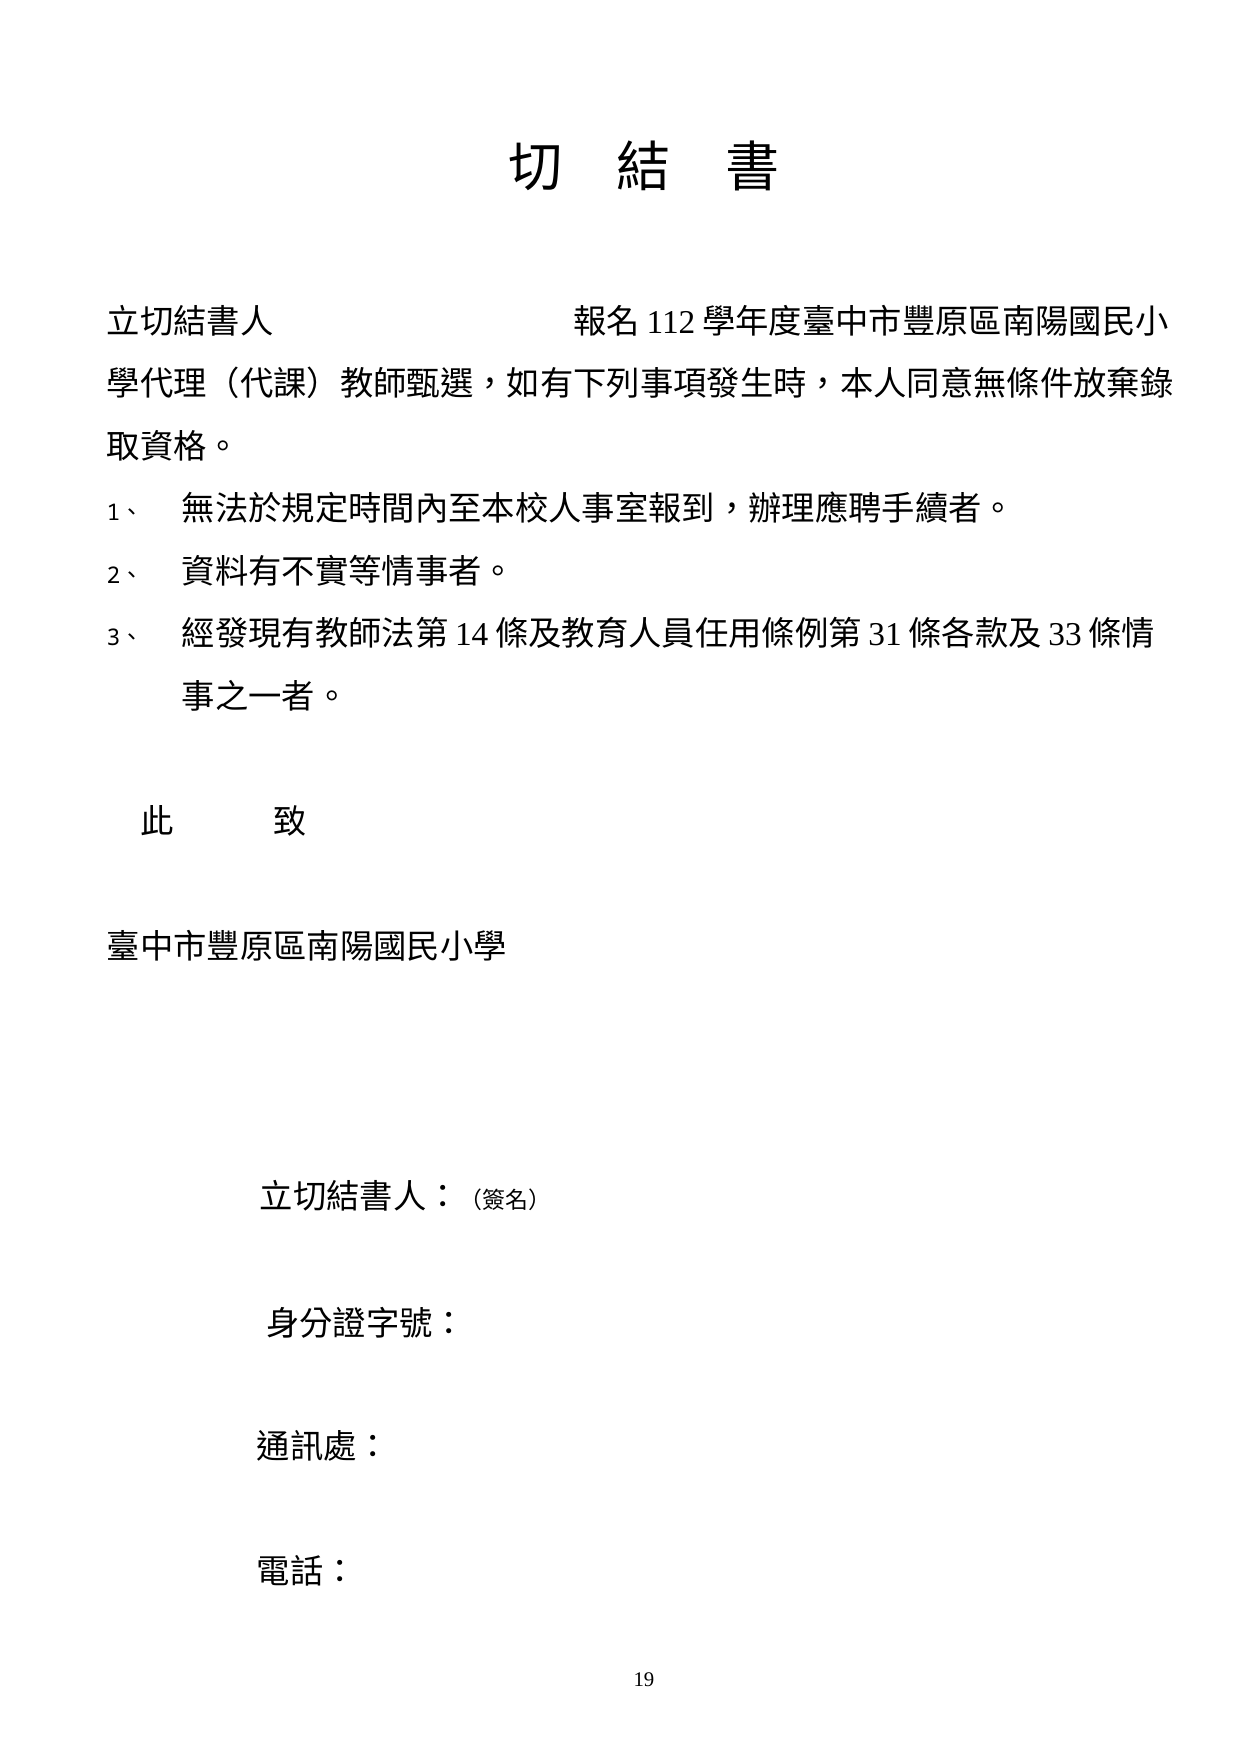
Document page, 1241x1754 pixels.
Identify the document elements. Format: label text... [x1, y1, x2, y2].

text 立切結書人：（簽名） [106, 1152, 1181, 1215]
list 無法於規定時間內至本校人事室報到，辦理應聘手續者。 [106, 465, 1181, 527]
text 身分證字號： [106, 1277, 1181, 1340]
list 經發現有教師法第14條及教育人員任用條例第31條各款及33條情事之一者。 [106, 590, 1181, 715]
text 立切結書人 報名112學年度臺中市豐原區南陽國民小學代理（代課）教師甄選，如有下列事項發生時，本人同意無條件放棄錄取資格。 [106, 277, 1181, 465]
text 通訊處： [106, 1402, 1181, 1465]
text 切 結 書 [106, 90, 1181, 215]
text 電話： [106, 1527, 1181, 1590]
text 此 致 [106, 777, 1181, 840]
text 臺中市豐原區南陽國民小學 [106, 902, 1181, 965]
list 資料有不實等情事者。 [106, 527, 1181, 590]
